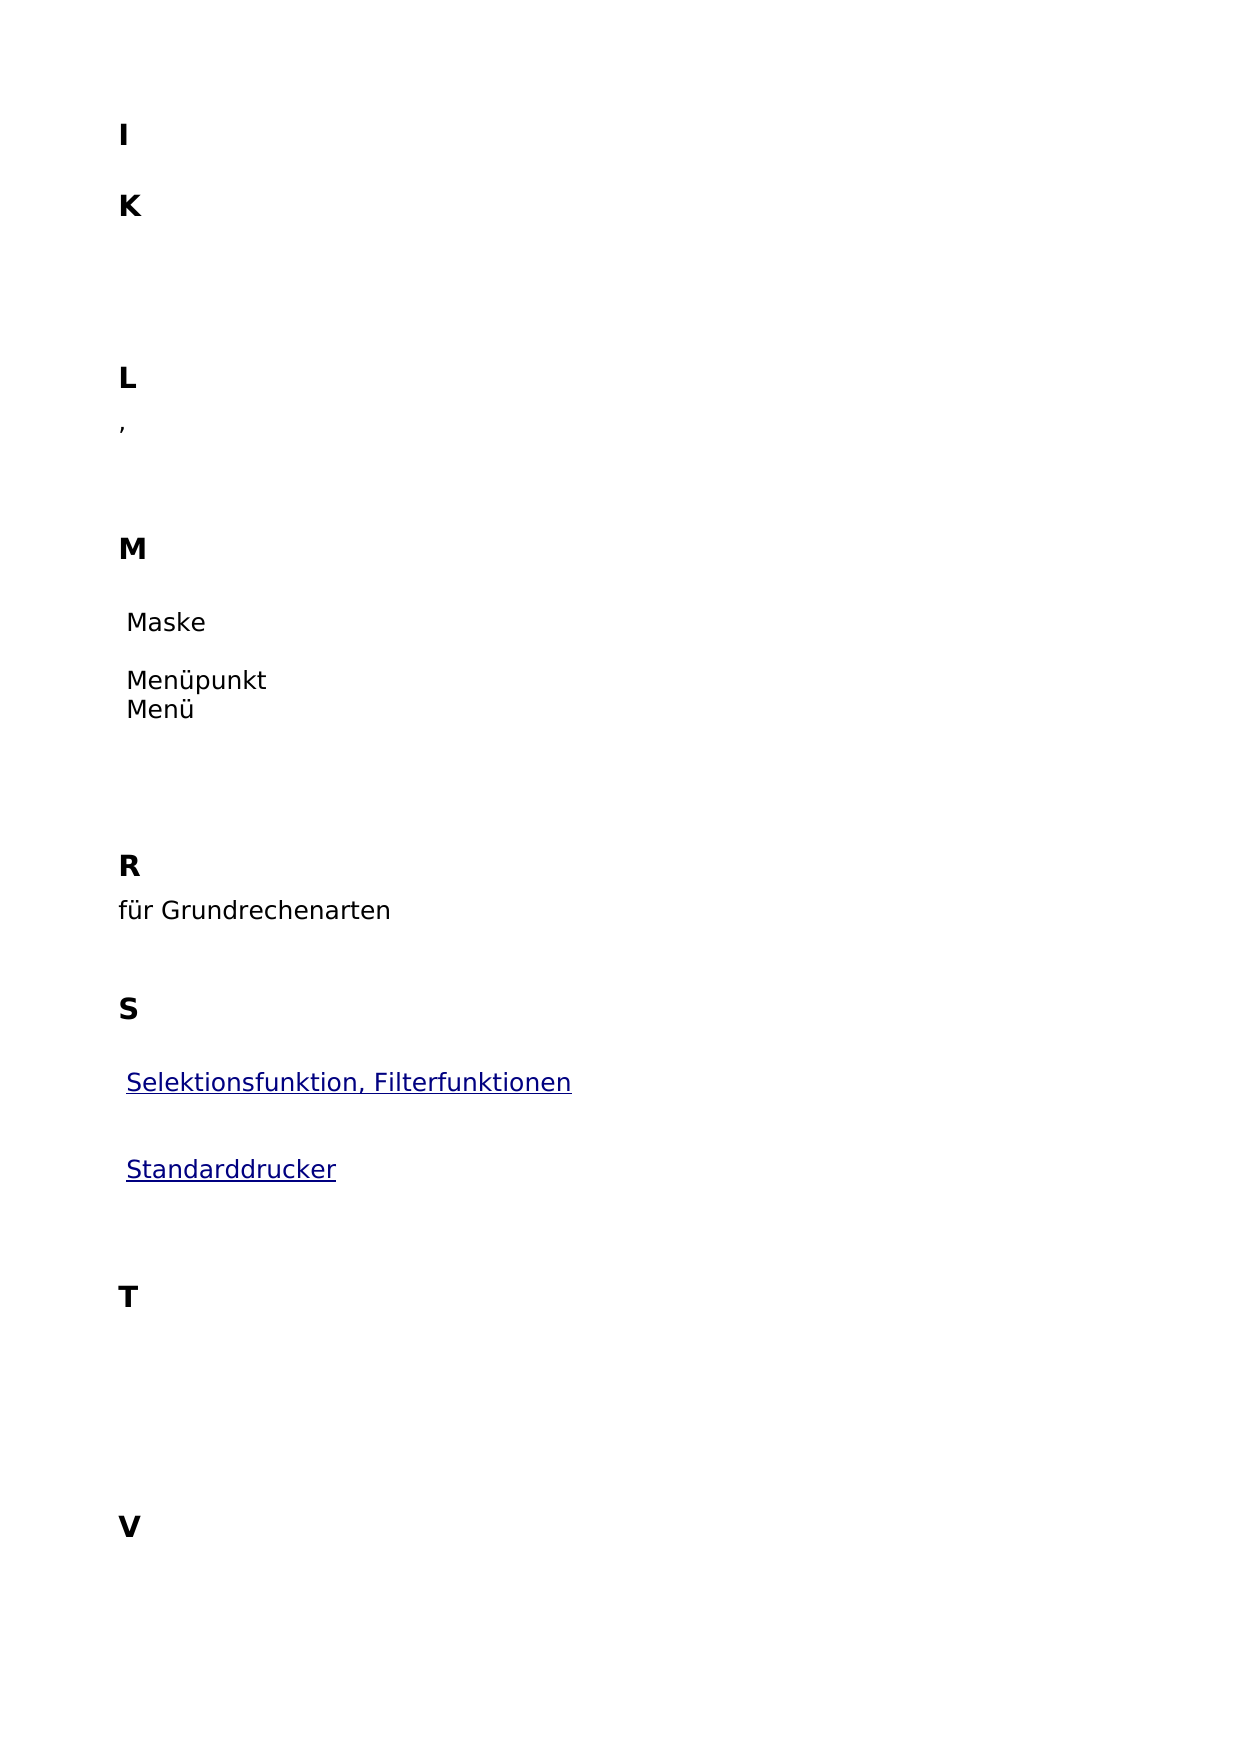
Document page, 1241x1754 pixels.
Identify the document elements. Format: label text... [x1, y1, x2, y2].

text für Grundrechenarten [118, 896, 1122, 954]
subtitle R [118, 850, 1122, 884]
subtitle T [118, 1280, 1122, 1314]
subtitle K [118, 189, 1122, 223]
text Maske Menüpunkt Menü [118, 579, 1122, 812]
subtitle S [118, 992, 1122, 1026]
text , [118, 407, 1122, 495]
subtitle V [118, 1510, 1122, 1544]
subtitle M [118, 532, 1122, 566]
text Selektionsfunktion, Filterfunktionen Standarddrucker [118, 1038, 1122, 1243]
subtitle I [118, 118, 1122, 152]
subtitle L [118, 361, 1122, 395]
